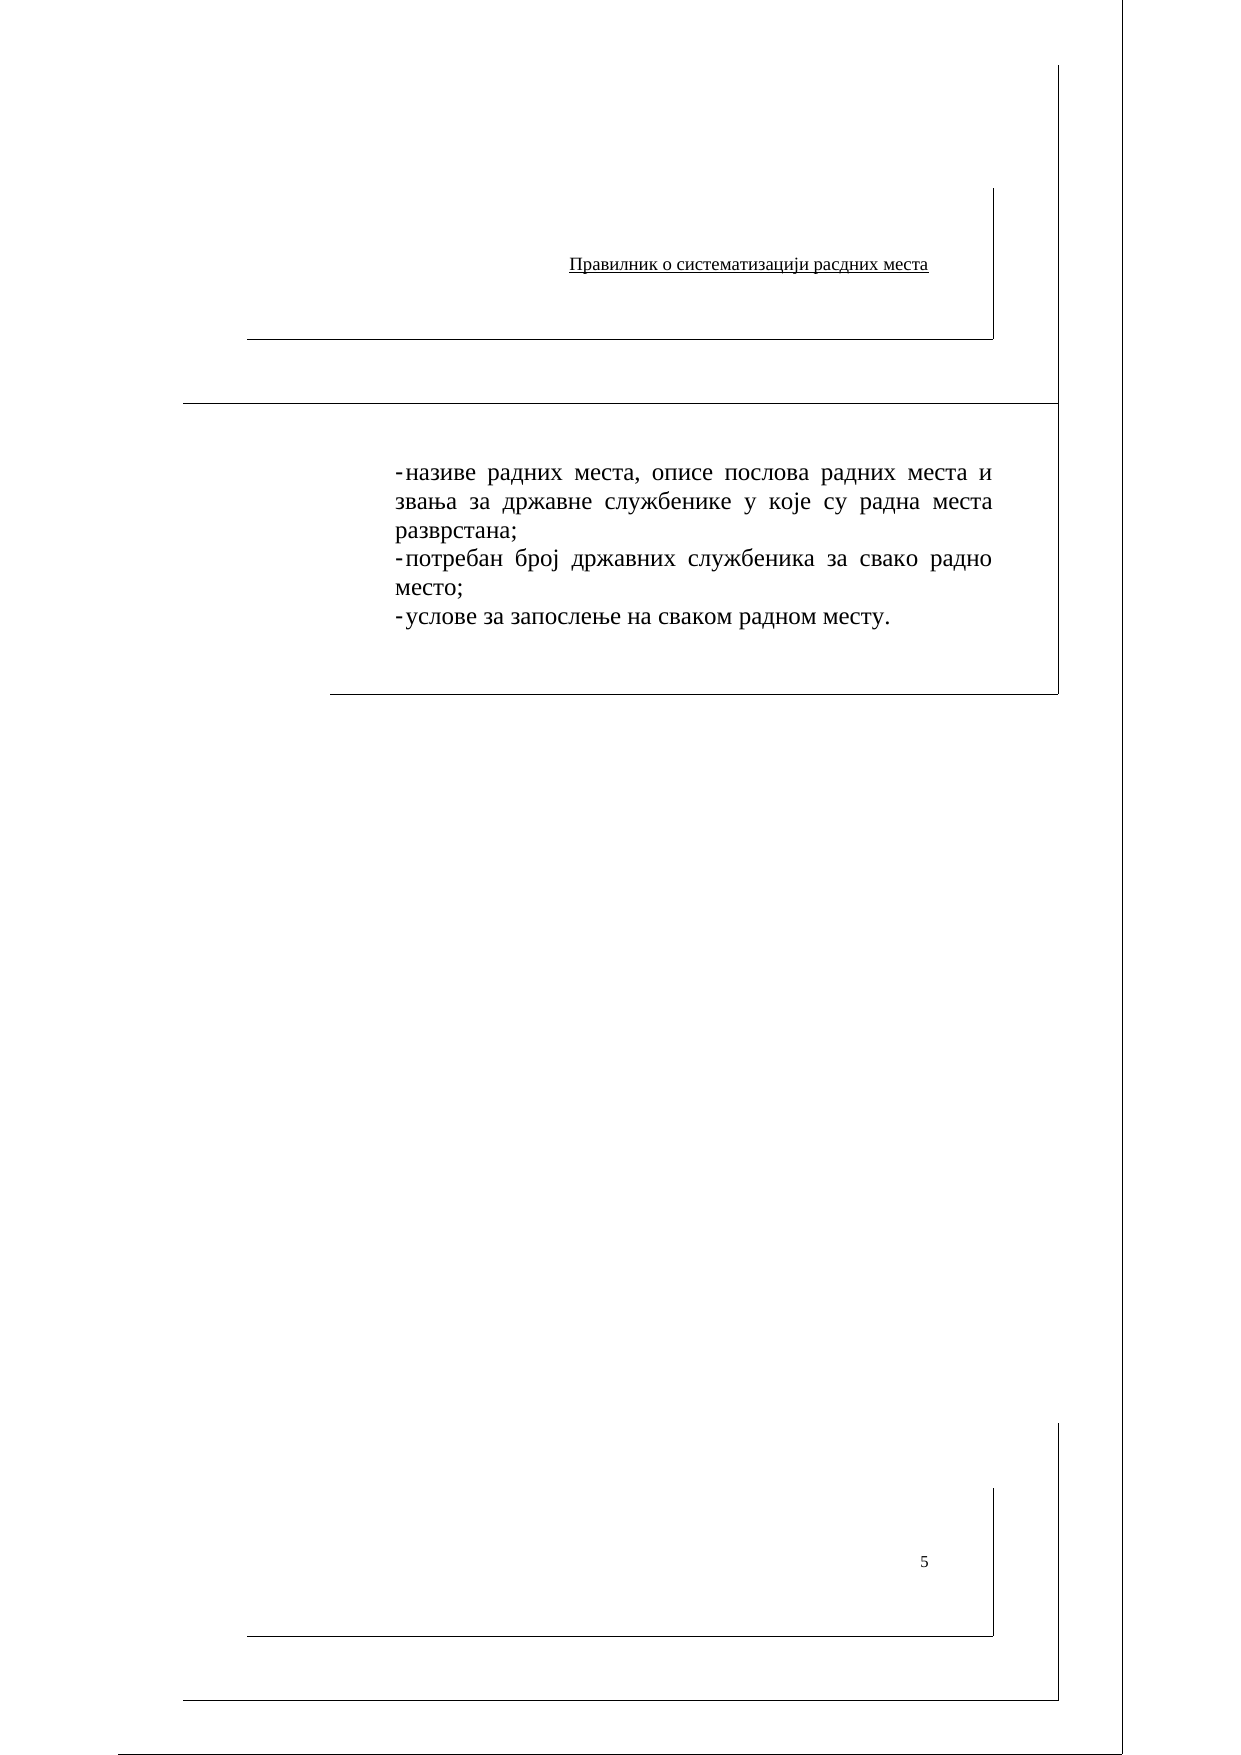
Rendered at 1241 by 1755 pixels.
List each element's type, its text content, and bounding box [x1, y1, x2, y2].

list услове за запослење на сваком радном месту. [330, 601, 1058, 694]
list потребан број државних службеника за свако радно место; [330, 543, 1058, 601]
list називе радних места, описе послова радних места и звања за државне службенике у које су радна места разврстана; [330, 392, 1058, 543]
